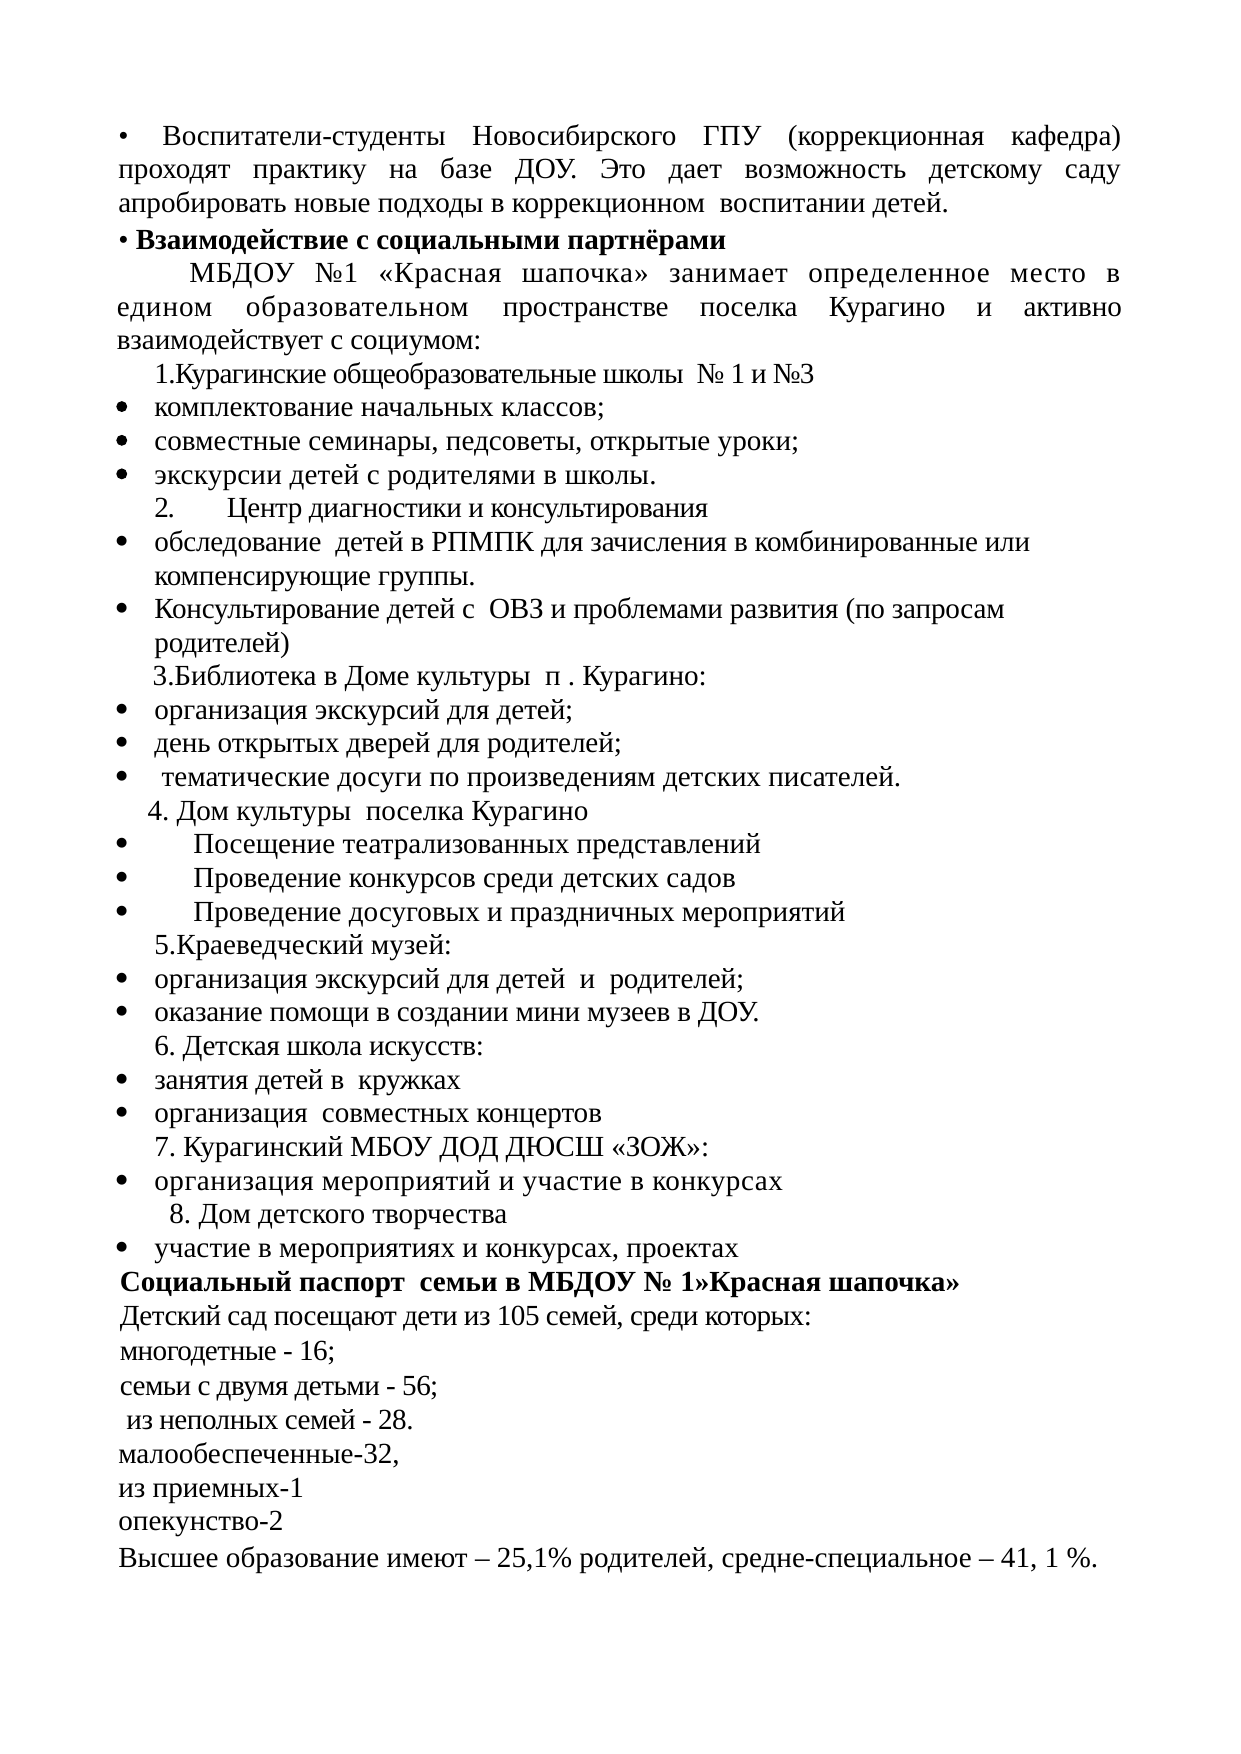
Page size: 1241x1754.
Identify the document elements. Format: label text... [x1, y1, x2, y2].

list обследование детей в РПМПК для зачисления в комбинированные или компенсирующие группы. [117, 524, 1122, 591]
text Детский сад посещают дети из 105 семей, среди которых: [119, 1299, 1068, 1333]
text МБДОУ №1 «Красная шапочка» занимает определенное место в едином образовательном пространстве поселка Курагино и активно взаимодействует с социумом: [117, 255, 1122, 356]
list тематические досуги по произведениям детских писателей. [117, 759, 1122, 793]
text из неполных семей - 28. [119, 1403, 1068, 1436]
list организация экскурсий для детей и родителей; [117, 961, 1122, 994]
text семьи с двумя детьми - 56; [119, 1368, 1068, 1402]
list организация экскурсий для детей; [117, 692, 1122, 726]
list Проведение конкурсов среди детских садов [117, 860, 1122, 894]
text 7. Курагинский МБОУ ДОД ДЮСШ «ЗОЖ»: [154, 1129, 1122, 1163]
list комплектование начальных классов; [117, 389, 1122, 423]
list Посещение театрализованных представлений [117, 826, 1122, 860]
list Консультирование детей с ОВЗ и проблемами развития (по запросам родителей) [117, 591, 1122, 658]
list организация мероприятий и участие в конкурсах [117, 1163, 1122, 1196]
list совместные семинары, педсоветы, открытые уроки; [117, 423, 1122, 457]
text • Воспитатели-студенты Новосибирского ГПУ (коррекционная кафедра) проходят практику на базе ДОУ. Это дает возможность детскому саду апробировать новые подходы в коррекционном воспитании детей. [118, 118, 1122, 219]
text 5.Краеведческий музей: [154, 927, 1122, 961]
text 3.Библиотека в Доме культуры п . Курагино: [117, 658, 1122, 692]
text многодетные - 16; [119, 1334, 1068, 1367]
text 2. Центр диагностики и консультирования [154, 491, 1122, 524]
text опекунство-2 [118, 1503, 1122, 1537]
text из приемных-1 [118, 1470, 1122, 1503]
text 4. Дом культуры поселка Курагино [118, 793, 1122, 826]
text 6. Детская школа искусств: [154, 1028, 1122, 1062]
text малообеспеченные-32, [118, 1436, 1122, 1470]
list организация совместных концертов [117, 1095, 1122, 1129]
text 1.Курагинские общеобразовательные школы № 1 и №3 [154, 356, 1122, 389]
text 8. Дом детского творчества [118, 1196, 1122, 1230]
text Социальный паспорт семьи в МБДОУ № 1»Красная шапочка» [119, 1264, 1068, 1298]
text Высшее образование имеют – 25,1% родителей, средне-специальное – 41, 1 %. [118, 1540, 1122, 1574]
text • Взаимодействие с социальными партнёрами [118, 222, 1122, 255]
list день открытых дверей для родителей; [117, 726, 1122, 759]
list занятия детей в кружках [117, 1062, 1122, 1095]
list оказание помощи в создании мини музеев в ДОУ. [117, 994, 1122, 1028]
list участие в мероприятиях и конкурсах, проектах [117, 1230, 1122, 1263]
list Проведение досуговых и праздничных мероприятий [117, 894, 1122, 927]
list экскурсии детей с родителями в школы. [117, 457, 1122, 491]
